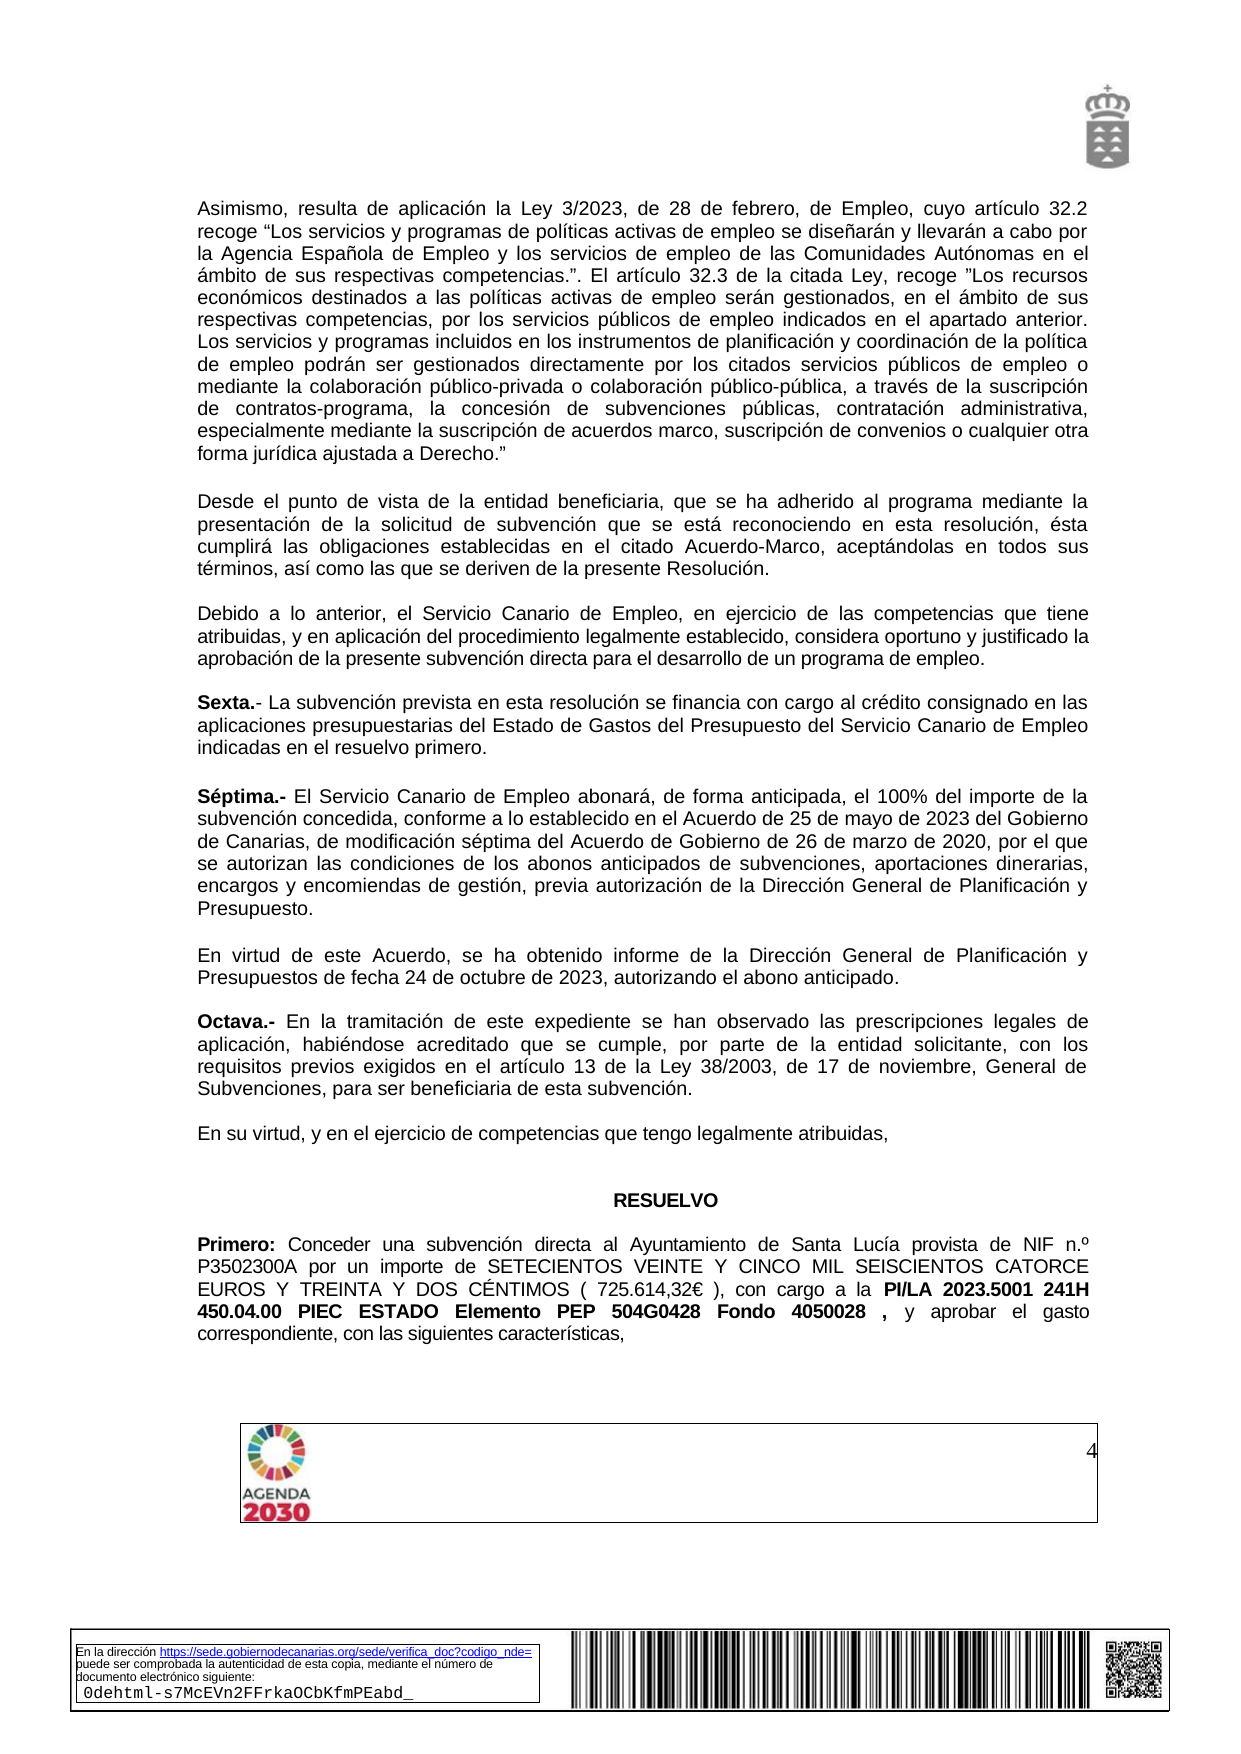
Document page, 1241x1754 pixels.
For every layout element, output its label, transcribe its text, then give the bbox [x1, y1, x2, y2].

picture [241, 1424, 313, 1522]
text Octava.- En la tramitación de este expediente se han observado las prescripciones legales de aplicación, habiéndose acreditado que se cumple, por parte de la entidad solicitante, con los requisitos previos exigidos en el artículo 13 de la Ley 38/2003, de 17 de noviembre, General de Subvenciones, para ser beneficiaria de esta subvención. [197, 1011, 1090, 1100]
picture [1083, 83, 1132, 172]
text Séptima.- El Servicio Canario de Empleo abonará, de forma anticipada, el 100% del importe de la subvención concedida, conforme a lo establecido en el Acuerdo de 25 de mayo de 2023 del Gobierno de Canarias, de modificación séptima del Acuerdo de Gobierno de 26 de marzo de 2020, por el que se autorizan las condiciones de los abonos anticipados de subvenciones, aportaciones dinerarias, encargos y encomiendas de gestión, previa autorización de la Dirección General de Planificación y Presupuesto. [197, 786, 1090, 919]
text Sexta.- La subvención prevista en esta resolución se financia con cargo al crédito consignado en las aplicaciones presupuestarias del Estado de Gastos del Presupuesto del Servicio Canario de Empleo indicadas en el resuelvo primero. [197, 692, 1090, 759]
text Debido a lo anterior, el Servicio Canario de Empleo, en ejercicio de las competencias que tiene atribuidas, y en aplicación del procedimiento legalmente establecido, considera oportuno y justificado la aprobación de la presente subvención directa para el desarrollo de un programa de empleo. [197, 603, 1090, 670]
text Primero: Conceder una subvención directa al Ayuntamiento de Santa Lucía provista de NIF n.º P3502300A por un importe de SETECIENTOS VEINTE Y CINCO MIL SEISCIENTOS CATORCE EUROS Y TREINTA Y DOS CÉNTIMOS ( 725.614,32€ ), con cargo a la PI/LA 2023.5001 241H 450.04.00 PIEC ESTADO Elemento PEP 504G0428 Fondo 4050028 , y aprobar el gasto correspondiente, con las siguientes características, [197, 1234, 1090, 1345]
table_header 4 [313, 1424, 1097, 1522]
text En virtud de este Acuerdo, se ha obtenido informe de la Dirección General de Planificación y Presupuestos de fecha 24 de octubre de 2023, autorizando el abono anticipado. [197, 944, 1090, 989]
text RESUELVO [197, 1190, 1135, 1212]
text 0dehtml-s7McEVn2FFrkaOCbKfmPEabd_ [83, 1684, 539, 1702]
text Desde el punto de vista de la entidad beneficiaria, que se ha adherido al programa mediante la presentación de la solicitud de subvención que se está reconociendo en esta resolución, ésta cumplirá las obligaciones establecidas en el citado Acuerdo-Marco, aceptándolas en todos sus términos, así como las que se deriven de la presente Resolución. [197, 491, 1090, 580]
text En su virtud, y en el ejercicio de competencias que tengo legalmente atribuidas, [197, 1123, 1135, 1145]
text Asimismo, resulta de aplicación la Ley 3/2023, de 28 de febrero, de Empleo, cuyo artículo 32.2 recoge “Los servicios y programas de políticas activas de empleo se diseñarán y llevarán a cabo por la Agencia Española de Empleo y los servicios de empleo de las Comunidades Autónomas en el ámbito de sus respectivas competencias.”. El artículo 32.3 de la citada Ley, recoge ”Los recursos económicos destinados a las políticas activas de empleo serán gestionados, en el ámbito de sus respectivas competencias, por los servicios públicos de empleo indicados en el apartado anterior. Los servicios y programas incluidos en los instrumentos de planificación y coordinación de la política de empleo podrán ser gestionados directamente por los citados servicios públicos de empleo o mediante la colaboración público-privada o colaboración público-pública, a través de la suscripción de contratos-programa, la concesión de subvenciones públicas, contratación administrativa, especialmente mediante la suscripción de acuerdos marco, suscripción de convenios o cualquier otra forma jurídica ajustada a Derecho.” [197, 198, 1090, 464]
picture [71, 1630, 1169, 1711]
text En la dirección https://sede.gobiernodecanarias.org/sede/verifica_doc?codigo_nde= puede ser comprobada la autenticidad de esta copia, mediante el número de documento electrónico siguiente: [77, 1646, 539, 1683]
